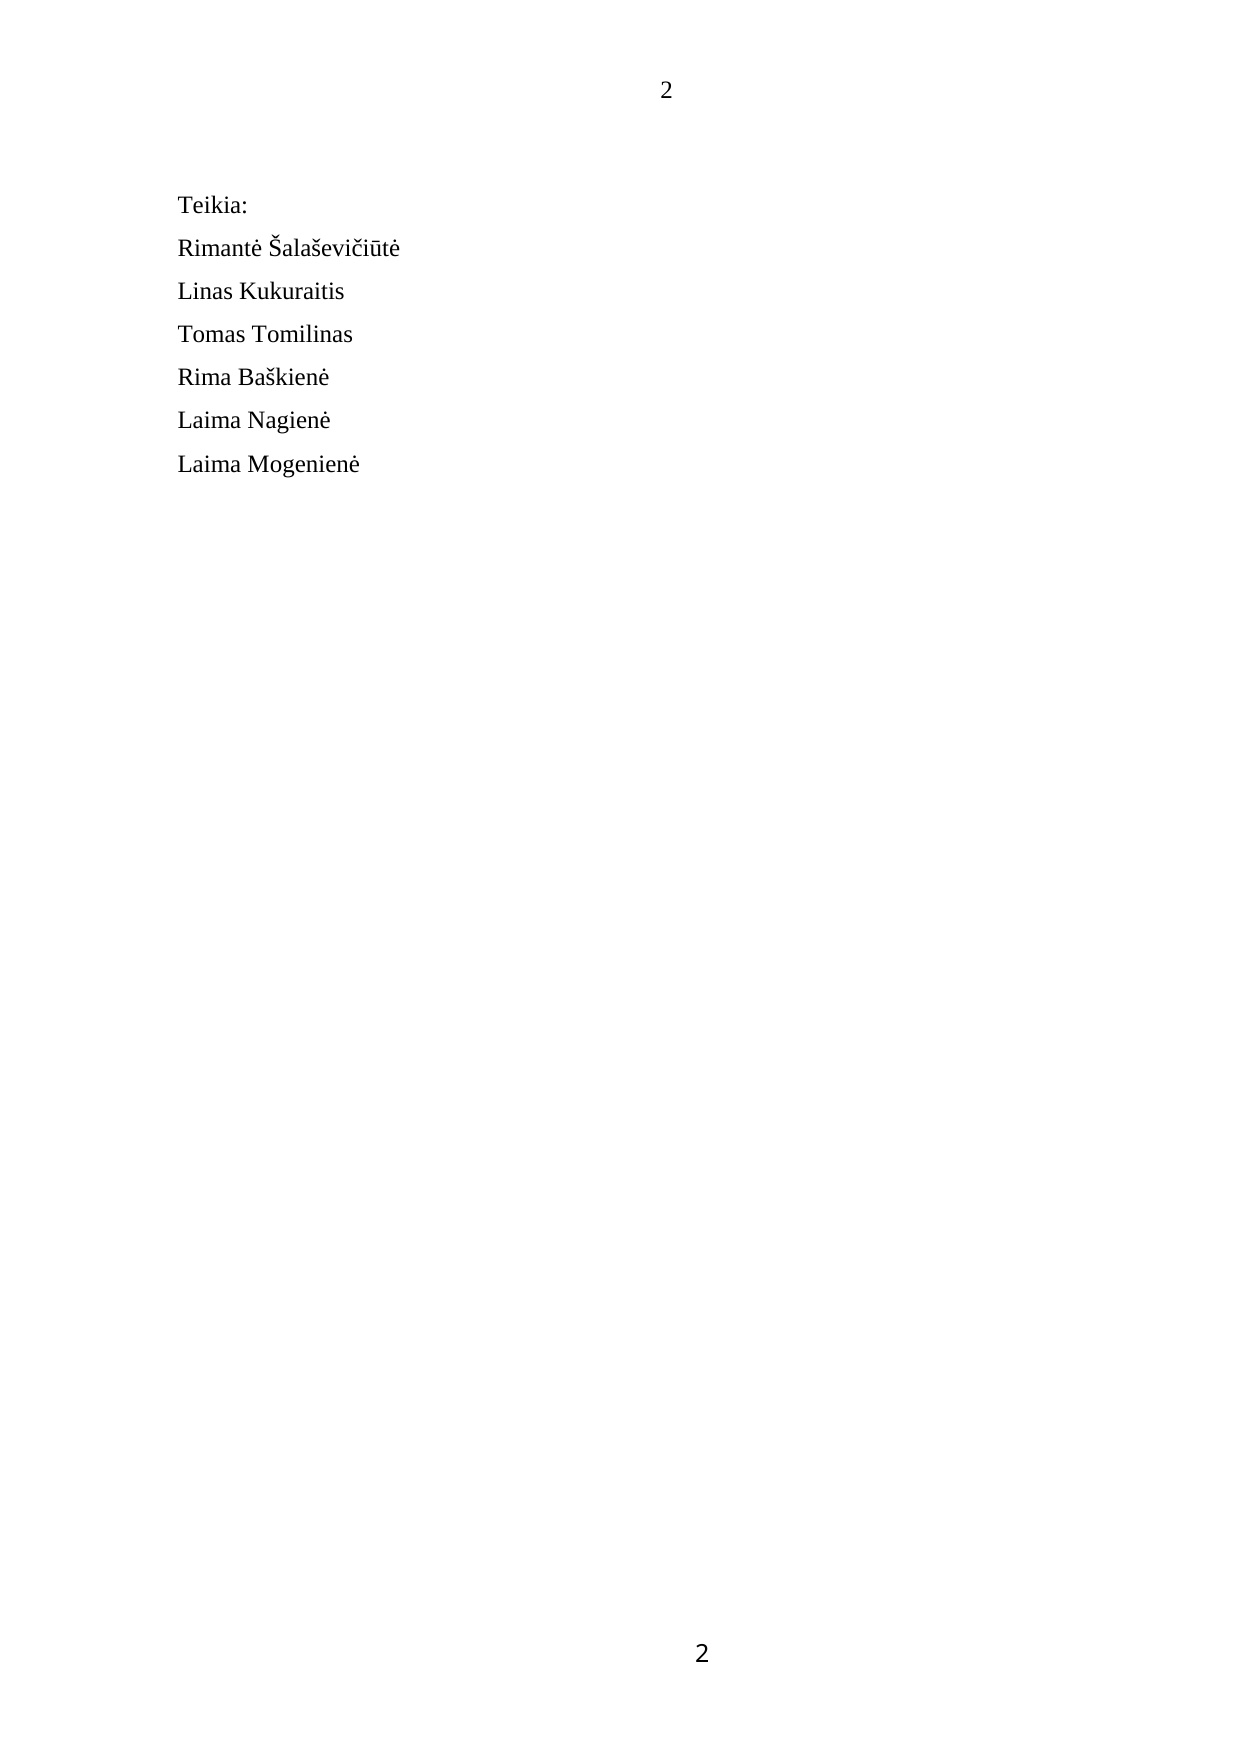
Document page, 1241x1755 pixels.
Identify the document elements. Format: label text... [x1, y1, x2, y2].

text Rimantė Šalaševičiūtė [177, 233, 1152, 262]
text Laima Nagienė [177, 406, 1152, 434]
text Rima Baškienė [177, 362, 1152, 391]
text Linas Kukuraitis [177, 276, 1152, 305]
text Laima Mogenienė [177, 449, 1152, 477]
text Teikia: [177, 190, 1152, 219]
text Tomas Tomilinas [177, 319, 1152, 348]
